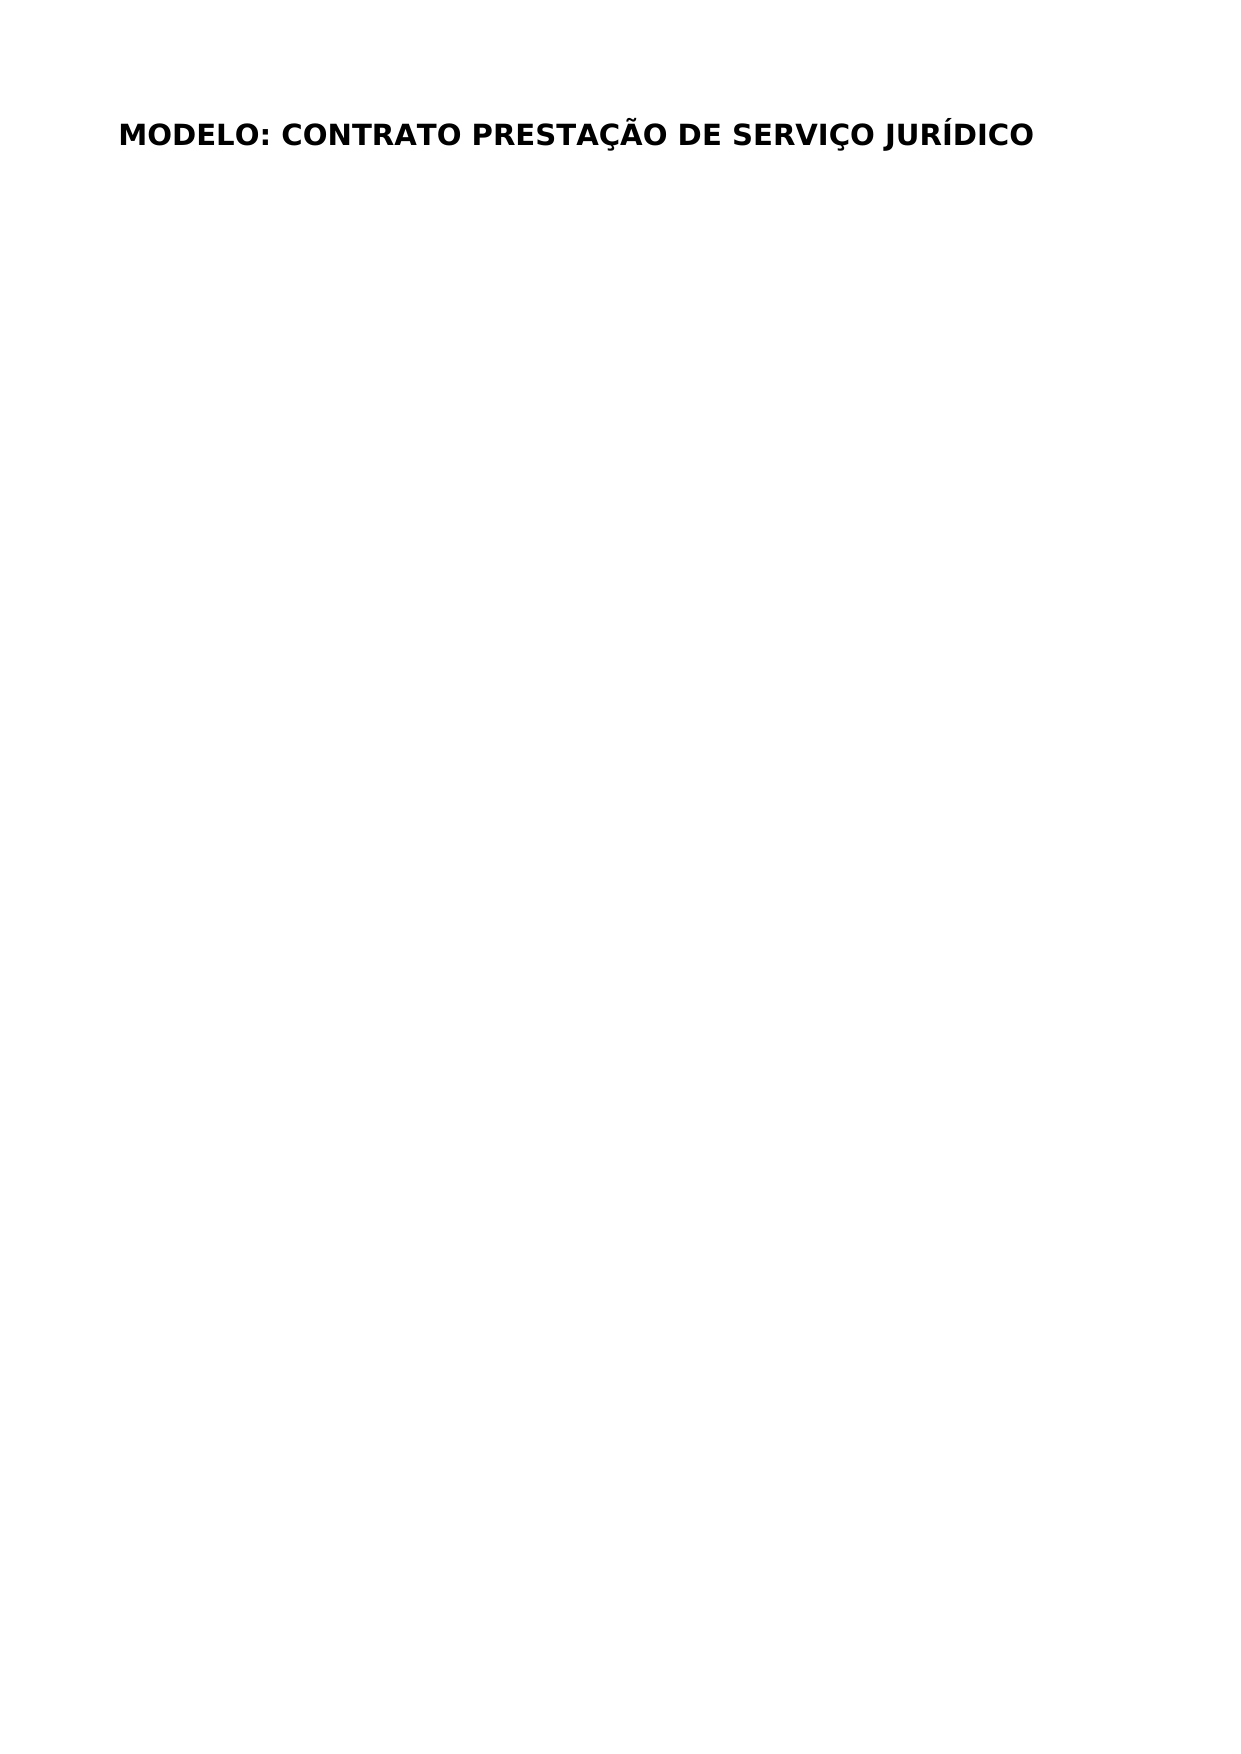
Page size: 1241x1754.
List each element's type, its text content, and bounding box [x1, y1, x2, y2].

subtitle MODELO: CONTRATO PRESTAÇÃO DE SERVIÇO JURÍDICO [118, 118, 1122, 152]
